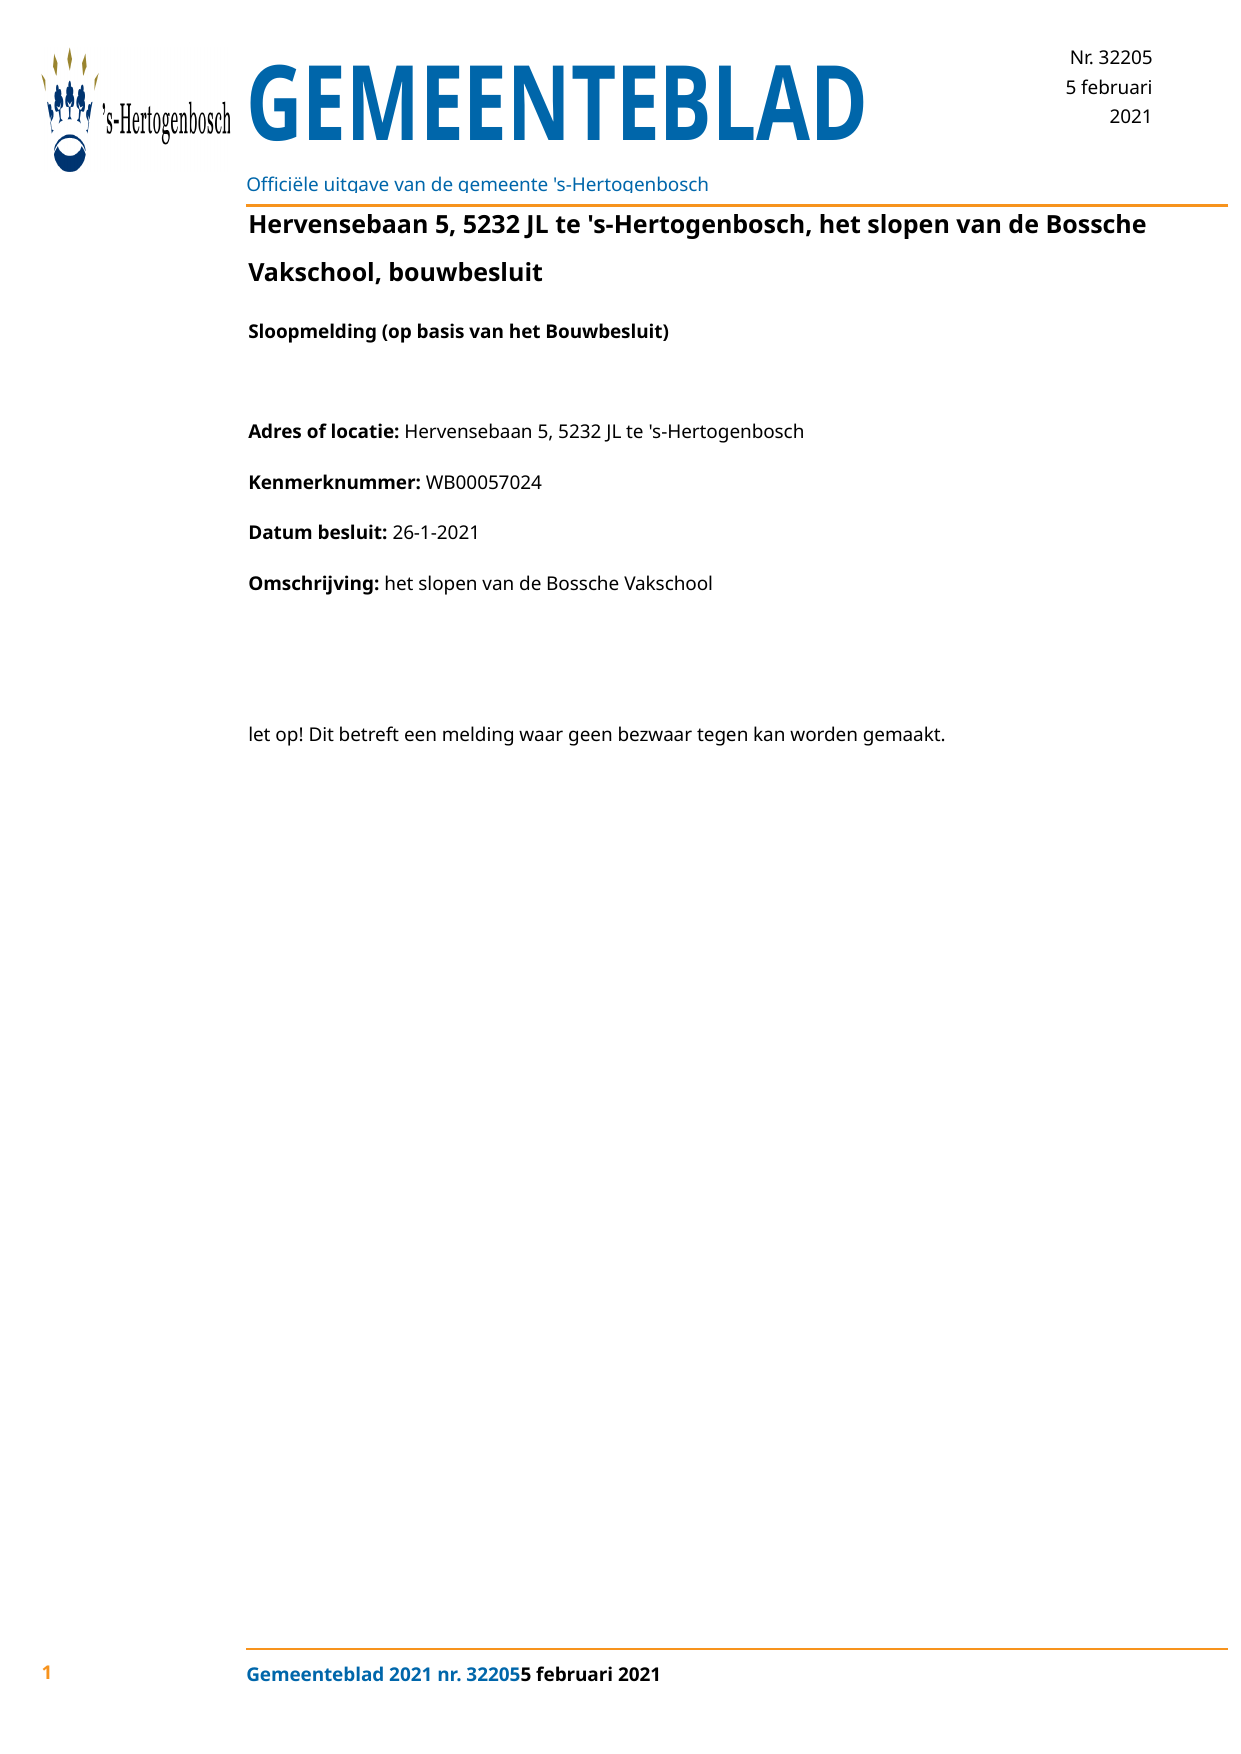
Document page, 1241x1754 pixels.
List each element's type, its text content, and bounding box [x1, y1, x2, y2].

text Sloopmelding (op basis van het Bouwbesluit) [248, 318, 1152, 344]
text Datum besluit: 26-1-2021 [248, 519, 1152, 545]
text Omschrijving: het slopen van de Bossche Vakschool [248, 570, 1152, 596]
text let op! Dit betreft een melding waar geen bezwaar tegen kan worden gemaakt. [248, 721, 1152, 747]
text Adres of locatie: Hervensebaan 5, 5232 JL te 's-Hertogenbosch [248, 419, 1152, 444]
text Hervensebaan 5, 5232 JL te 's-Hertogenbosch, het slopen van de Bossche Vakschool, bouwbesluit [248, 207, 1152, 288]
picture [41, 47, 231, 172]
text Kenmerknummer: WB00057024 [248, 469, 1152, 495]
